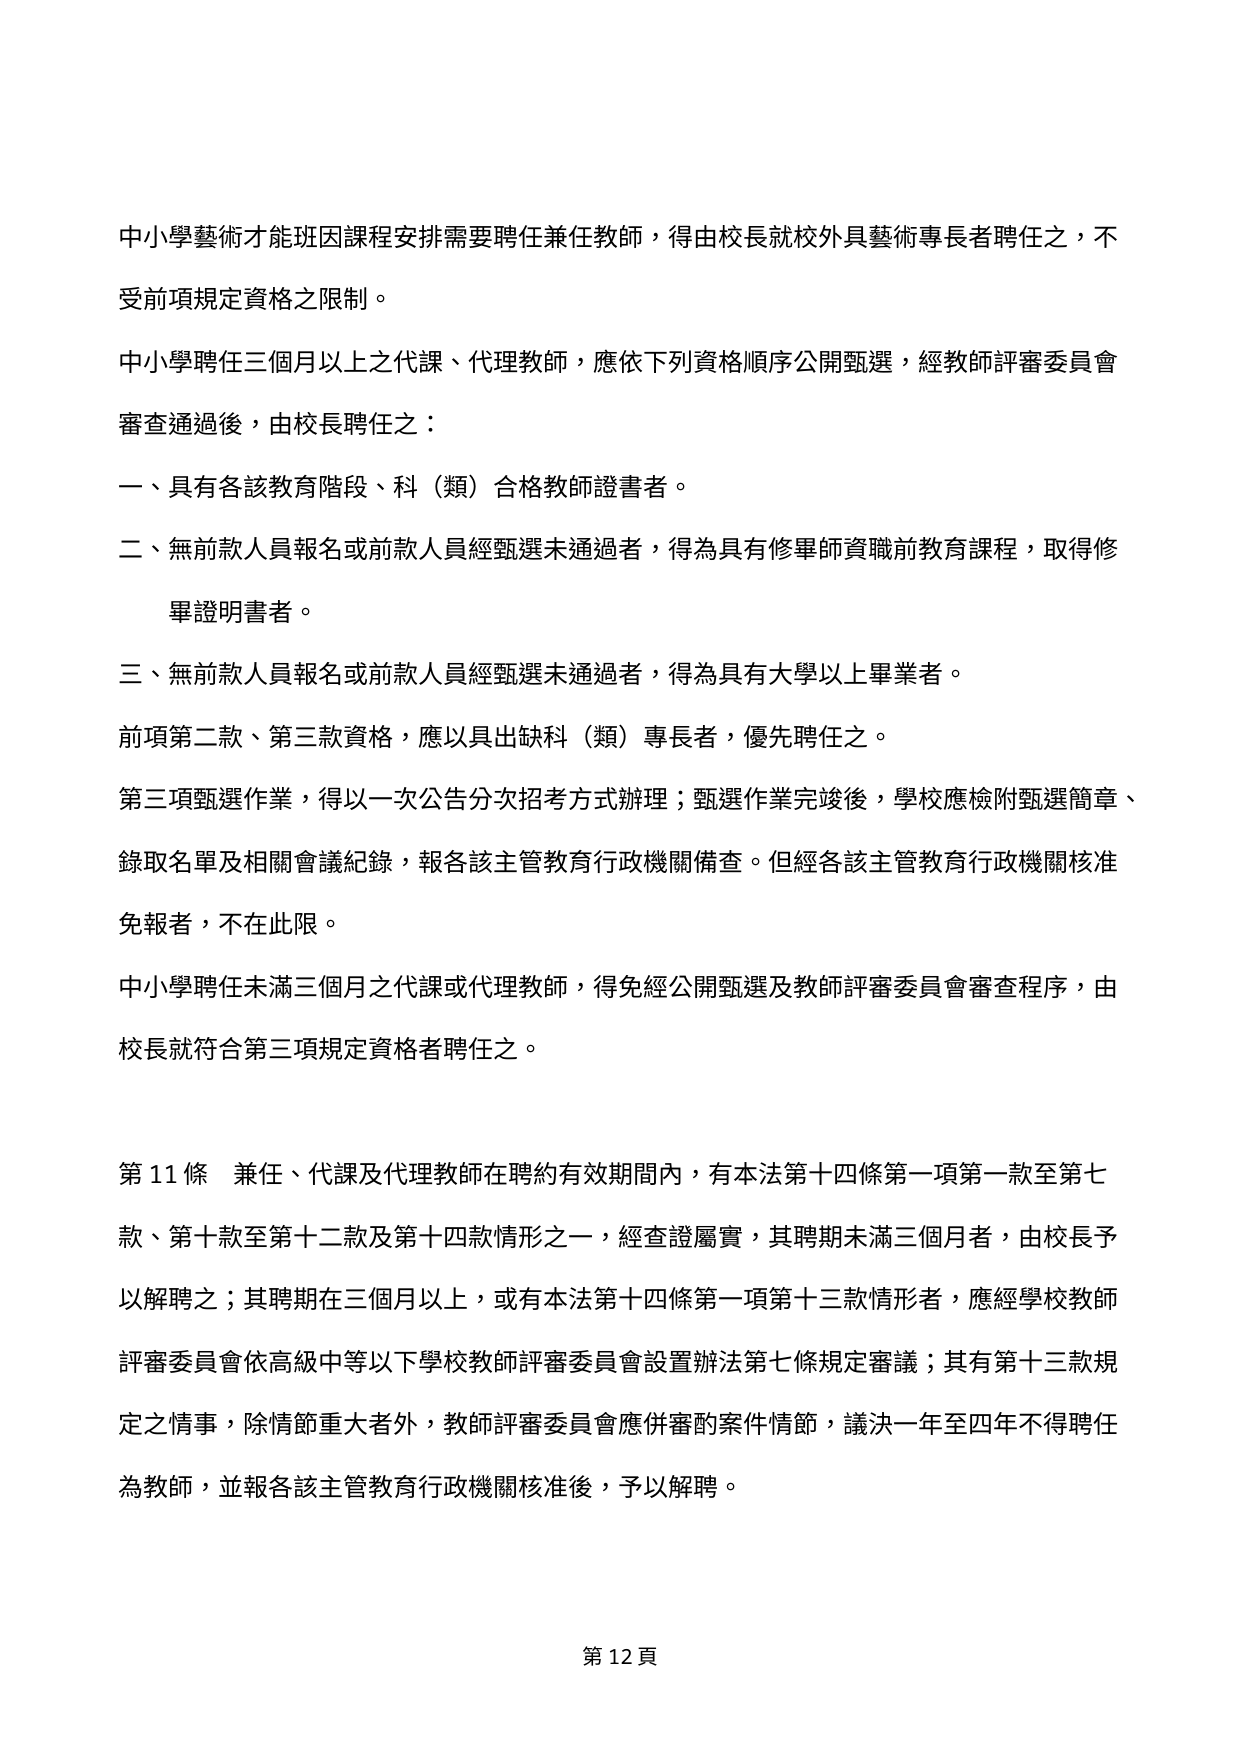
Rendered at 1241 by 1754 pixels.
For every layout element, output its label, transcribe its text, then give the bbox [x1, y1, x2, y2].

text 第三項甄選作業，得以一次公告分次招考方式辦理；甄選作業完竣後，學校應檢附甄選簡章、錄取名單及相關會議紀錄，報各該主管教育行政機關備查。但經各該主管教育行政機關核准免報者，不在此限。 [118, 756, 1122, 943]
text 中小學藝術才能班因課程安排需要聘任兼任教師，得由校長就校外具藝術專長者聘任之，不受前項規定資格之限制。 [118, 193, 1122, 318]
text 第11條 兼任、代課及代理教師在聘約有效期間內，有本法第十四條第一項第一款至第七款、第十款至第十二款及第十四款情形之一，經查證屬實，其聘期未滿三個月者，由校長予以解聘之；其聘期在三個月以上，或有本法第十四條第一項第十三款情形者，應經學校教師評審委員會依高級中等以下學校教師評審委員會設置辦法第七條規定審議；其有第十三款規定之情事，除情節重大者外，教師評審委員會應併審酌案件情節，議決一年至四年不得聘任為教師，並報各該主管教育行政機關核准後，予以解聘。 [118, 1131, 1122, 1506]
text 中小學聘任未滿三個月之代課或代理教師，得免經公開甄選及教師評審委員會審查程序，由校長就符合第三項規定資格者聘任之。 [118, 943, 1122, 1068]
text 三、無前款人員報名或前款人員經甄選未通過者，得為具有大學以上畢業者。 [118, 631, 1122, 693]
text 前項第二款、第三款資格，應以具出缺科（類）專長者，優先聘任之。 [118, 693, 1122, 756]
text 二、無前款人員報名或前款人員經甄選未通過者，得為具有修畢師資職前教育課程，取得修畢證明書者。 [118, 506, 1122, 631]
text 一、具有各該教育階段、科（類）合格教師證書者。 [118, 443, 1122, 506]
text 中小學聘任三個月以上之代課、代理教師，應依下列資格順序公開甄選，經教師評審委員會審查通過後，由校長聘任之： [118, 318, 1122, 443]
